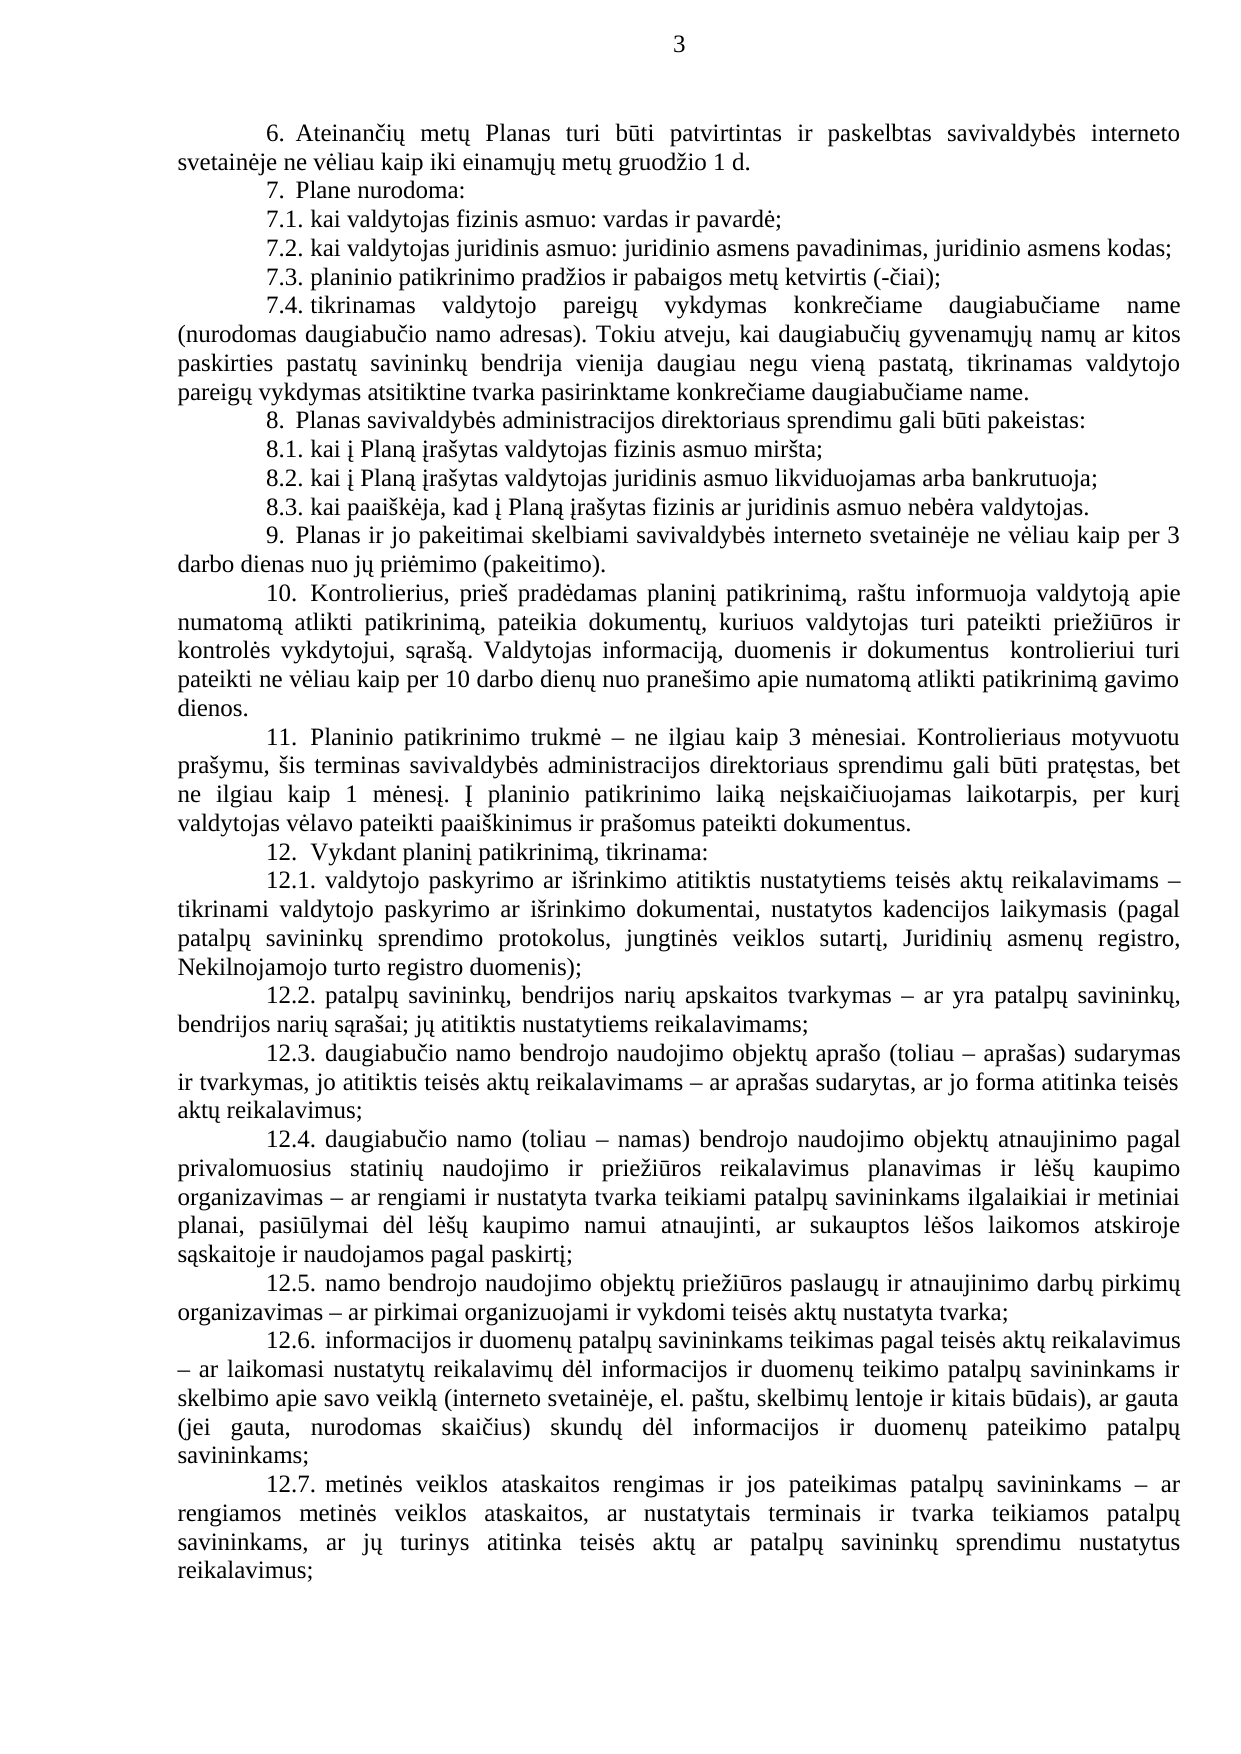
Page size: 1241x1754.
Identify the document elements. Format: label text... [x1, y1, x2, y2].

text 9. Planas ir jo pakeitimai skelbiami savivaldybės interneto svetainėje ne vėliau kaip per 3 darbo dienas nuo jų priėmimo (pakeitimo). [177, 521, 1181, 578]
text 12.3. daugiabučio namo bendrojo naudojimo objektų aprašo (toliau – aprašas) sudarymas ir tvarkymas, jo atitiktis teisės aktų reikalavimams – ar aprašas sudarytas, ar jo forma atitinka teisės aktų reikalavimus; [177, 1038, 1181, 1124]
text 12. Vykdant planinį patikrinimą, tikrinama: [177, 837, 1181, 866]
text 7. Plane nurodoma: [177, 176, 1181, 204]
text 7.2. kai valdytojas juridinis asmuo: juridinio asmens pavadinimas, juridinio asmens kodas; [177, 233, 1181, 262]
text 10. Kontrolierius, prieš pradėdamas planinį patikrinimą, raštu informuoja valdytoją apie numatomą atlikti patikrinimą, pateikia dokumentų, kuriuos valdytojas turi pateikti priežiūros ir kontrolės vykdytojui, sąrašą. Valdytojas informaciją, duomenis ir dokumentus kontrolieriui turi pateikti ne vėliau kaip per 10 darbo dienų nuo pranešimo apie numatomą atlikti patikrinimą gavimo dienos. [177, 578, 1181, 722]
text 12.1. valdytojo paskyrimo ar išrinkimo atitiktis nustatytiems teisės aktų reikalavimams – tikrinami valdytojo paskyrimo ar išrinkimo dokumentai, nustatytos kadencijos laikymasis (pagal patalpų savininkų sprendimo protokolus, jungtinės veiklos sutartį, Juridinių asmenų registro, Nekilnojamojo turto registro duomenis); [177, 866, 1181, 981]
text 8.2. kai į Planą įrašytas valdytojas juridinis asmuo likviduojamas arba bankrutuoja; [177, 463, 1181, 492]
text 8. Planas savivaldybės administracijos direktoriaus sprendimu gali būti pakeistas: [177, 406, 1181, 434]
text 12.4. daugiabučio namo (toliau – namas) bendrojo naudojimo objektų atnaujinimo pagal privalomuosius statinių naudojimo ir priežiūros reikalavimus planavimas ir lėšų kaupimo organizavimas – ar rengiami ir nustatyta tvarka teikiami patalpų savininkams ilgalaikiai ir metiniai planai, pasiūlymai dėl lėšų kaupimo namui atnaujinti, ar sukauptos lėšos laikomos atskiroje sąskaitoje ir naudojamos pagal paskirtį; [177, 1124, 1181, 1268]
text 7.3. planinio patikrinimo pradžios ir pabaigos metų ketvirtis (-čiai); [177, 262, 1181, 291]
text 12.7. metinės veiklos ataskaitos rengimas ir jos pateikimas patalpų savininkams – ar rengiamos metinės veiklos ataskaitos, ar nustatytais terminais ir tvarka teikiamos patalpų savininkams, ar jų turinys atitinka teisės aktų ar patalpų savininkų sprendimu nustatytus reikalavimus; [177, 1469, 1181, 1584]
text 8.1. kai į Planą įrašytas valdytojas fizinis asmuo miršta; [177, 434, 1181, 463]
text 11. Planinio patikrinimo trukmė – ne ilgiau kaip 3 mėnesiai. Kontrolieriaus motyvuotu prašymu, šis terminas savivaldybės administracijos direktoriaus sprendimu gali būti pratęstas, bet ne ilgiau kaip 1 mėnesį. Į planinio patikrinimo laiką neįskaičiuojamas laikotarpis, per kurį valdytojas vėlavo pateikti paaiškinimus ir prašomus pateikti dokumentus. [177, 722, 1181, 837]
text 12.2. patalpų savininkų, bendrijos narių apskaitos tvarkymas – ar yra patalpų savininkų, bendrijos narių sąrašai; jų atitiktis nustatytiems reikalavimams; [177, 981, 1181, 1038]
text 6. Ateinančių metų Planas turi būti patvirtintas ir paskelbtas savivaldybės interneto svetainėje ne vėliau kaip iki einamųjų metų gruodžio 1 d. [177, 118, 1181, 176]
text 12.6. informacijos ir duomenų patalpų savininkams teikimas pagal teisės aktų reikalavimus – ar laikomasi nustatytų reikalavimų dėl informacijos ir duomenų teikimo patalpų savininkams ir skelbimo apie savo veiklą (interneto svetainėje, el. paštu, skelbimų lentoje ir kitais būdais), ar gauta (jei gauta, nurodomas skaičius) skundų dėl informacijos ir duomenų pateikimo patalpų savininkams; [177, 1326, 1181, 1469]
text 7.4. tikrinamas valdytojo pareigų vykdymas konkrečiame daugiabučiame name (nurodomas daugiabučio namo adresas). Tokiu atveju, kai daugiabučių gyvenamųjų namų ar kitos paskirties pastatų savininkų bendrija vienija daugiau negu vieną pastatą, tikrinamas valdytojo pareigų vykdymas atsitiktine tvarka pasirinktame konkrečiame daugiabučiame name. [177, 291, 1181, 406]
text 7.1. kai valdytojas fizinis asmuo: vardas ir pavardė; [177, 204, 1181, 233]
text 8.3. kai paaiškėja, kad į Planą įrašytas fizinis ar juridinis asmuo nebėra valdytojas. [177, 492, 1181, 521]
text 12.5. namo bendrojo naudojimo objektų priežiūros paslaugų ir atnaujinimo darbų pirkimų organizavimas – ar pirkimai organizuojami ir vykdomi teisės aktų nustatyta tvarka; [177, 1268, 1181, 1326]
